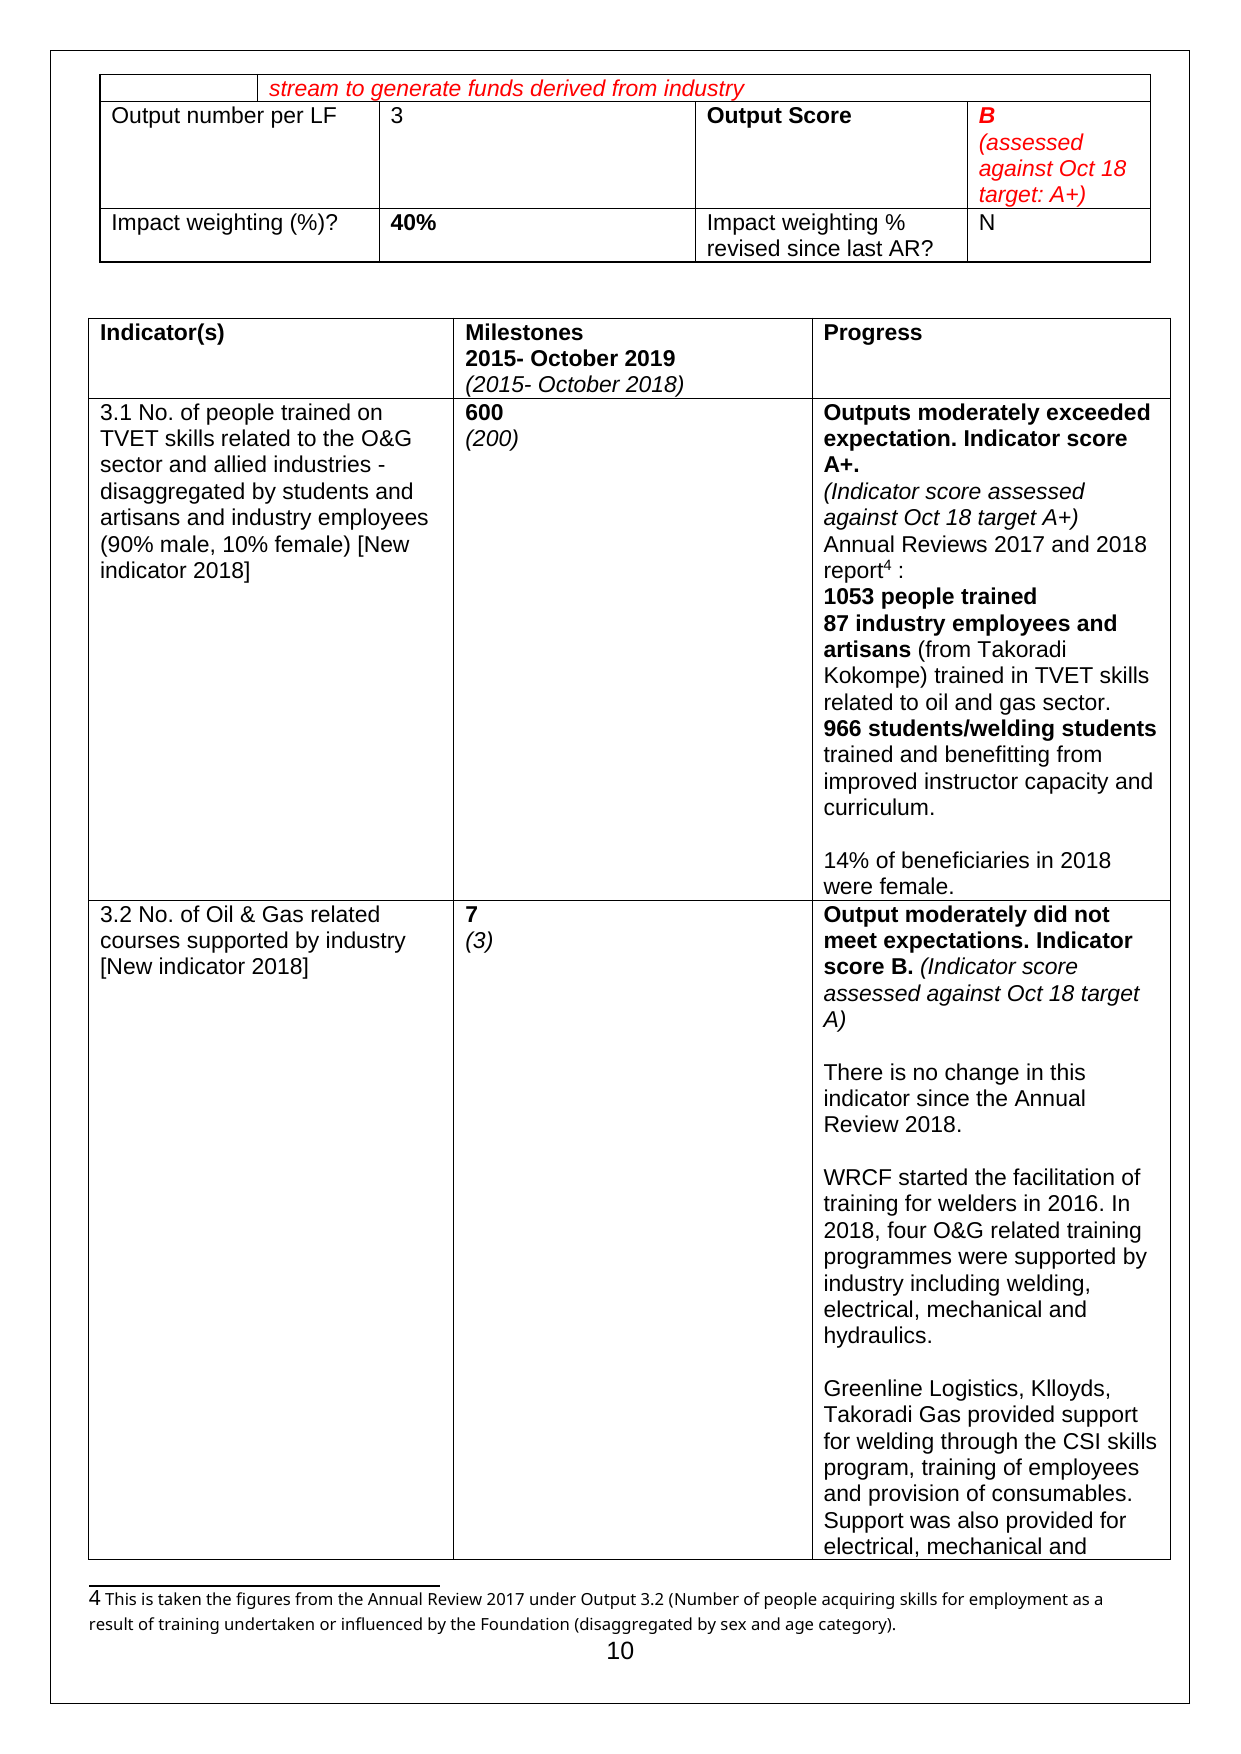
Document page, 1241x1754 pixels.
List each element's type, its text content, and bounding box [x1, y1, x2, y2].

table_cell Output Score [696, 102, 967, 208]
table_cell Impact weighting (%)? [101, 209, 379, 261]
table_cell 600 (200) [454, 399, 812, 899]
table_header Indicator(s) [89, 319, 453, 398]
table_cell B (assessed against Oct 18 target: A+) [968, 102, 1150, 208]
table_cell Output moderately did not meet expectations. Indicator score B. (Indicator score assessed against Oct 18 target A) There is no change in this indicator since the Annual Review 2018. WRCF started the facilitation of training for welders in 2016. In 2018, four O&G related training programmes were supported by industry including welding, electrical, mechanical and hydraulics. Greenline Logistics, Klloyds, Takoradi Gas provided support for welding through the CSI skills program, training of employees and provision of consumables. Support was also provided for electrical, mechanical and [813, 901, 1170, 1559]
table_header Progress [813, 319, 1170, 398]
table_cell Output number per LF [101, 102, 379, 208]
table_cell 3.2 No. of Oil & Gas related courses supported by industry [New indicator 2018] [89, 901, 453, 1559]
table_cell 40% [380, 209, 695, 261]
table_cell 7 (3) [454, 901, 812, 1559]
table_cell 3 [380, 102, 695, 208]
table_cell N [968, 209, 1150, 261]
table_cell Impact weighting % revised since last AR? [696, 209, 967, 261]
table_header stream to generate funds derived from industry [258, 75, 1150, 101]
table_cell Outputs moderately exceeded expectation. Indicator score A+. (Indicator score assessed against Oct 18 target A+) Annual Reviews 2017 and 2018 report : 1053 people trained 87 industry employees and artisans (from Takoradi Kokompe) trained in TVET skills related to oil and gas sector. 966 students/welding students trained and benefitting from improved instructor capacity and curriculum. 14% of beneficiaries in 2018 were female. [813, 399, 1170, 899]
table_header [101, 75, 257, 101]
table_cell 3.1 No. of people trained on TVET skills related to the O&G sector and allied industries - disaggregated by students and artisans and industry employees (90% male, 10% female) [New indicator 2018] [89, 399, 453, 899]
table_header Milestones 2015- October 2019 (2015- October 2018) [454, 319, 812, 398]
